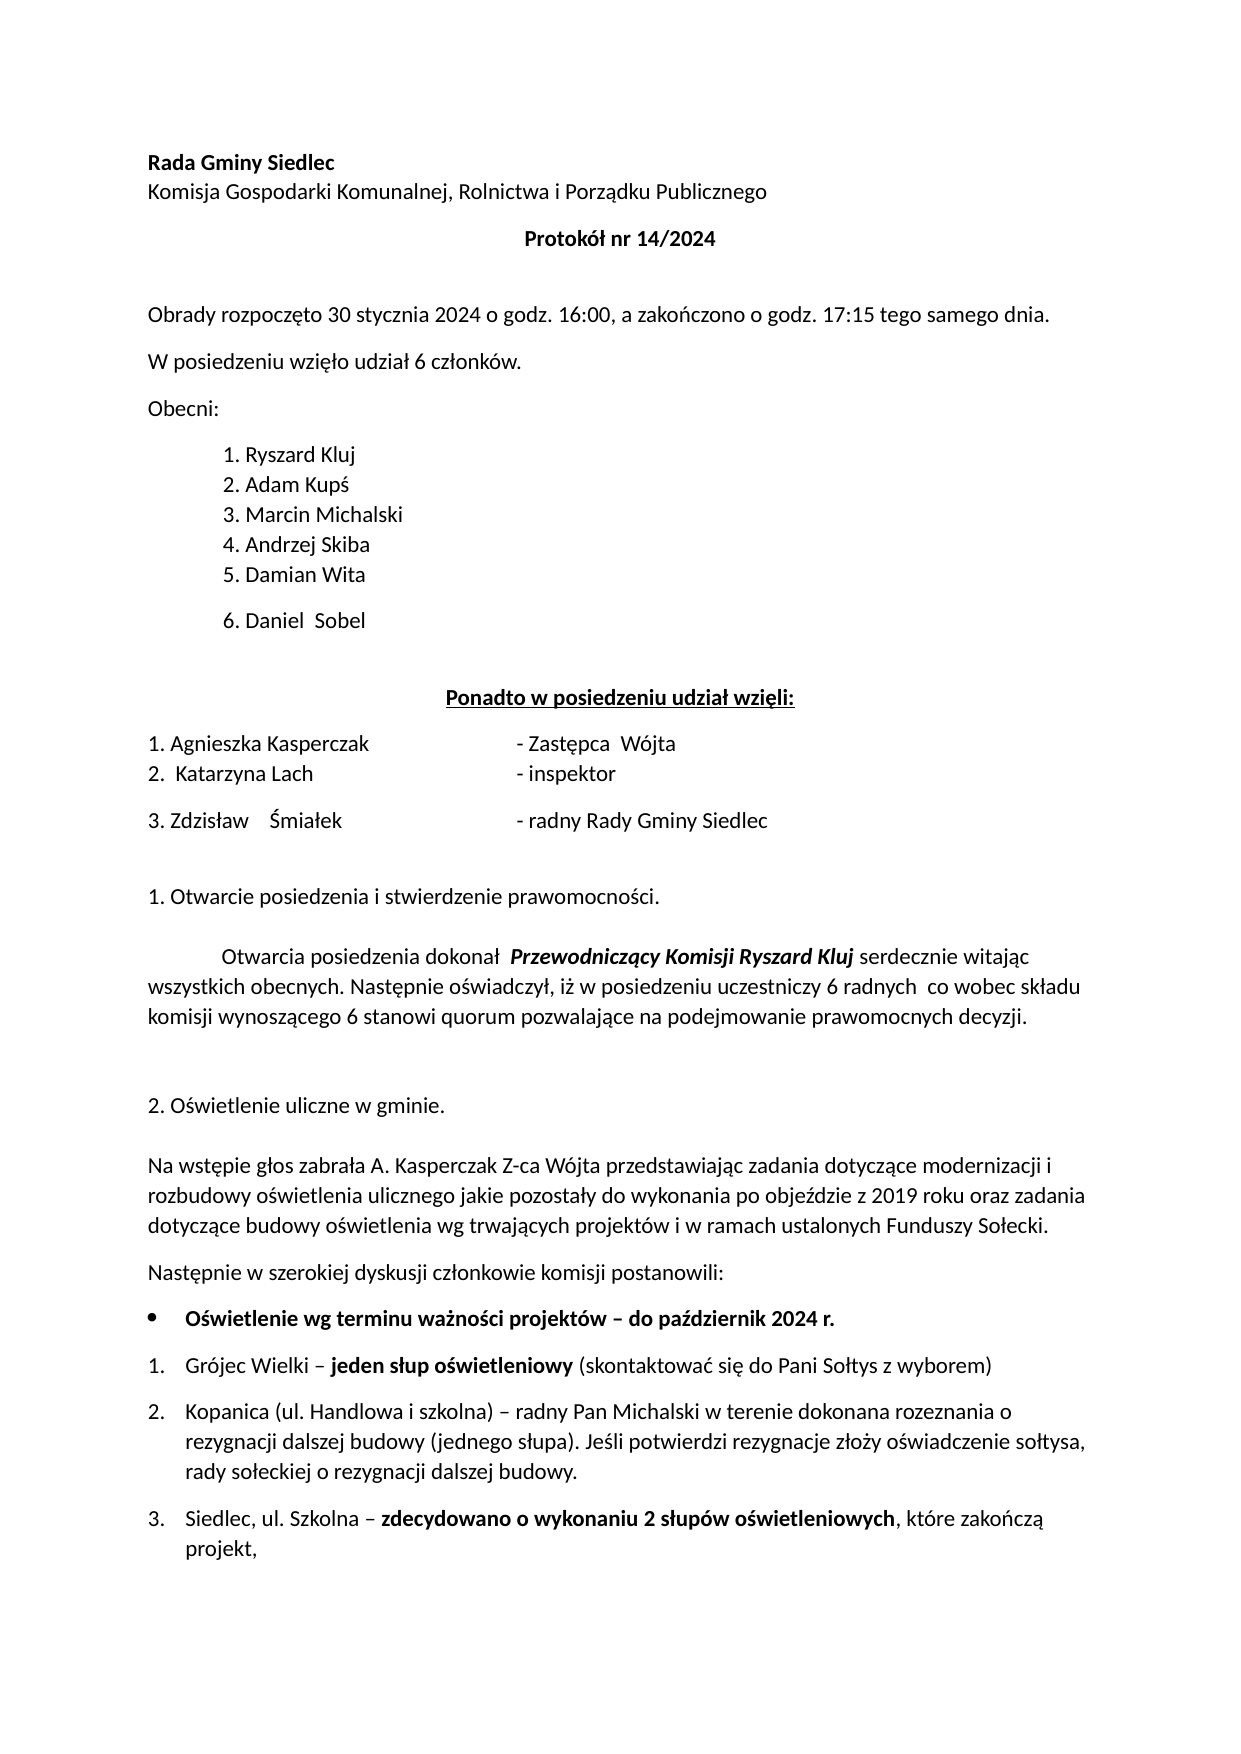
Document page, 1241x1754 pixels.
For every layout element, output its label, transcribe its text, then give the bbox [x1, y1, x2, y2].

text 1. Otwarcie posiedzenia i stwierdzenie prawomocności. Otwarcia posiedzenia dokonał Przewodniczący Komisji Ryszard Kluj serdecznie witając wszystkich obecnych. Następnie oświadczył, iż w posiedzeniu uczestniczy 6 radnych co wobec składu komisji wynoszącego 6 stanowi quorum pozwalające na podejmowanie prawomocnych decyzji. 2. Oświetlenie uliczne w gminie. Na wstępie głos zabrała A. Kasperczak Z-ca Wójta przedstawiając zadania dotyczące modernizacji i rozbudowy oświetlenia ulicznego jakie pozostały do wykonania po objeździe z 2019 roku oraz zadania dotyczące budowy oświetlenia wg trwających projektów i w ramach ustalonych Funduszy Sołecki. [148, 882, 1093, 1239]
text Ponadto w posiedzeniu udział wzięli: [148, 683, 1093, 711]
text Rada Gminy Siedlec Komisja Gospodarki Komunalnej, Rolnictwa i Porządku Publicznego [148, 148, 1093, 206]
text W posiedzeniu wzięło udział 6 członków. [148, 347, 1093, 375]
text Protokół nr 14/2024 [148, 224, 1093, 252]
list Kopanica (ul. Handlowa i szkolna) – radny Pan Michalski w terenie dokonana rozeznania o rezygnacji dalszej budowy (jednego słupa). Jeśli potwierdzi rezygnacje złoży oświadczenie sołtysa, rady sołeckiej o rezygnacji dalszej budowy. [148, 1397, 1093, 1485]
list 1. Ryszard Kluj 2. Adam Kupś 3. Marcin Michalski 4. Andrzej Skiba 5. Damian Wita [223, 440, 1093, 588]
list 6. Daniel Sobel [223, 606, 1093, 664]
text Następnie w szerokiej dyskusji członkowie komisji postanowili: [148, 1258, 1093, 1286]
text Obecni: [148, 394, 1093, 422]
text 3. Zdzisław Śmiałek - radny Rady Gminy Siedlec [148, 806, 1093, 864]
list Oświetlenie wg terminu ważności projektów – do październik 2024 r. [148, 1304, 1093, 1332]
text Obrady rozpoczęto 30 stycznia 2024 o godz. 16:00, a zakończono o godz. 17:15 tego samego dnia. [148, 271, 1093, 328]
list Siedlec, ul. Szkolna – zdecydowano o wykonaniu 2 słupów oświetleniowych, które zakończą projekt, [148, 1504, 1093, 1562]
list Grójec Wielki – jeden słup oświetleniowy (skontaktować się do Pani Sołtys z wyborem) [148, 1351, 1093, 1379]
text 1. Agnieszka Kasperczak - Zastępca Wójta 2. Katarzyna Lach - inspektor [148, 729, 1093, 787]
